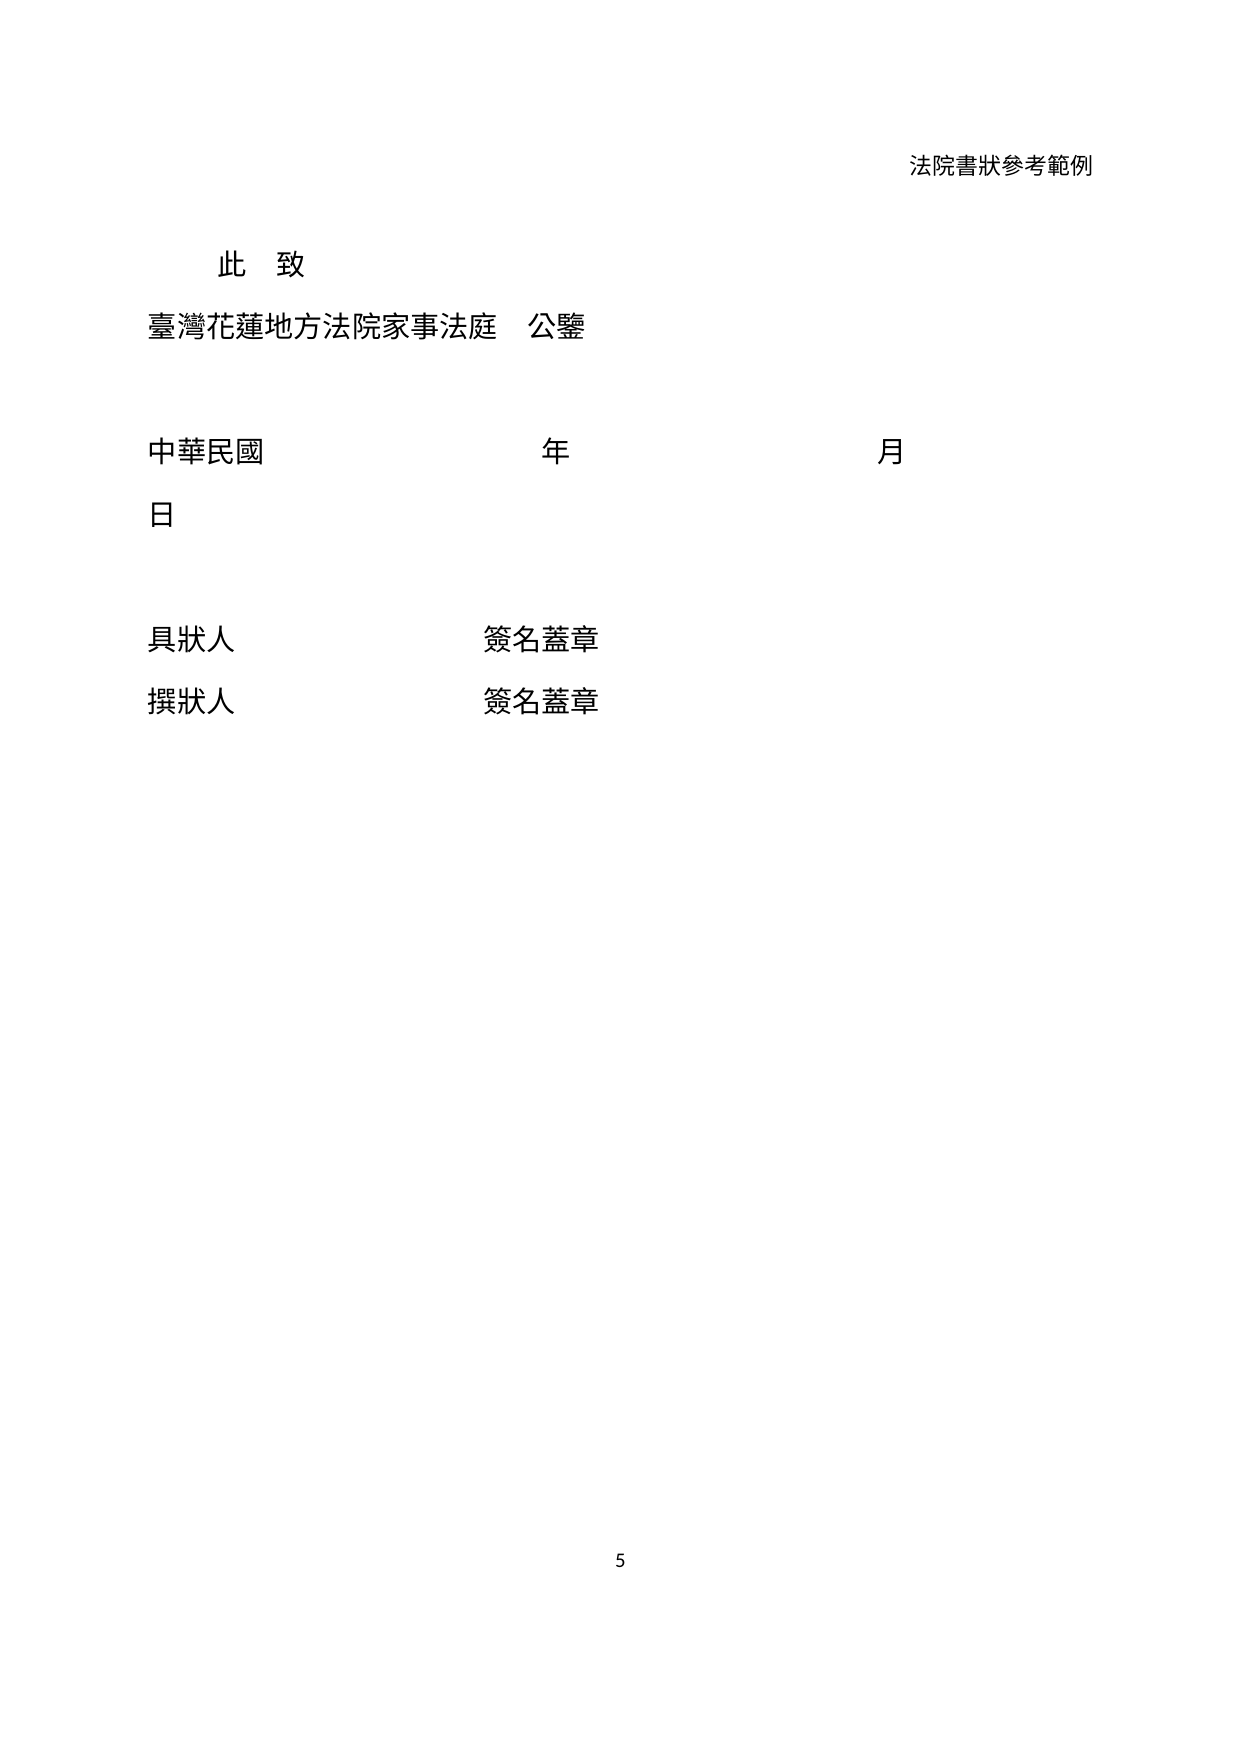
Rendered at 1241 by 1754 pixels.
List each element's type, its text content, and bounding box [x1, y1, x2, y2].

text 具狀人 簽名蓋章 [148, 596, 1092, 658]
text 中華民國 年 月 日 [148, 408, 1092, 533]
text 撰狀人 簽名蓋章 [148, 658, 1092, 721]
text 臺灣花蓮地方法院家事法庭 公鑒 [148, 283, 1092, 346]
text 此 致 [148, 221, 1092, 283]
